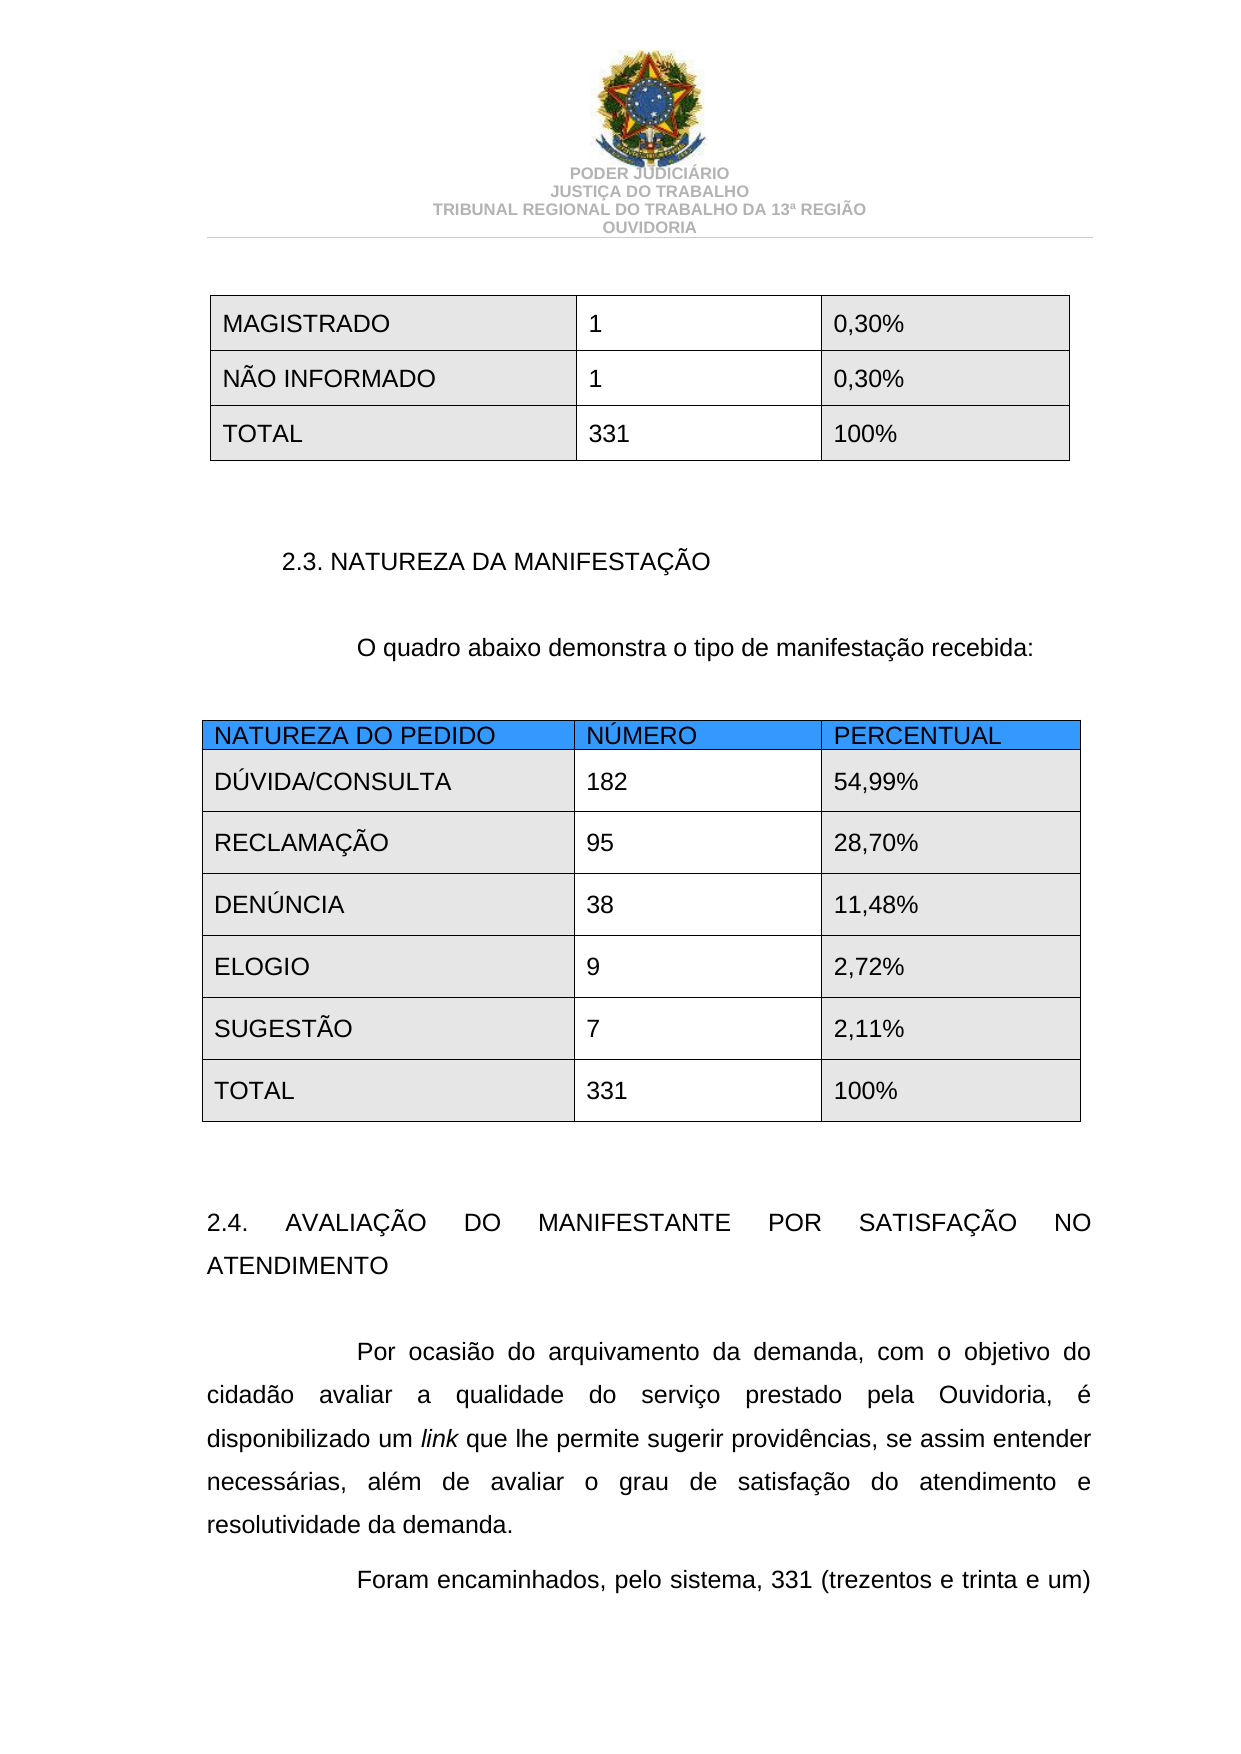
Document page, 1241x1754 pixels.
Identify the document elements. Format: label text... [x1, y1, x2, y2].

table_cell 182 [575, 750, 821, 811]
table_cell 1 [577, 296, 821, 350]
table_cell DÚVIDA/CONSULTA [203, 750, 574, 811]
table_cell 2,11% [822, 998, 1080, 1059]
table_cell DENÚNCIA [203, 874, 574, 935]
table_cell 331 [577, 406, 821, 460]
table_cell 100% [822, 406, 1069, 460]
text Foram encaminhados, pelo sistema, 331 (trezentos e trinta e um) [207, 1565, 1093, 1594]
text O quadro abaixo demonstra o tipo de manifestação recebida: [207, 633, 1093, 662]
table_cell 54,99% [822, 750, 1080, 811]
table_cell MAGISTRADO [211, 296, 576, 350]
text 2.3. NATUREZA DA MANIFESTAÇÃO [282, 547, 1093, 576]
table_cell 2,72% [822, 936, 1080, 997]
table_cell 7 [575, 998, 821, 1059]
table_cell 1 [577, 351, 821, 405]
table_header PERCENTUAL [822, 721, 1080, 749]
table_cell TOTAL [203, 1060, 574, 1121]
text 2.4. AVALIAÇÃO DO MANIFESTANTE POR SATISFAÇÃO NO ATENDIMENTO [207, 1208, 1093, 1280]
picture [590, 50, 709, 170]
table_cell 0,30% [822, 351, 1069, 405]
table_cell 0,30% [822, 296, 1069, 350]
table_cell TOTAL [211, 406, 576, 460]
table_cell 331 [575, 1060, 821, 1121]
table_cell SUGESTÃO [203, 998, 574, 1059]
table_cell NÃO INFORMADO [211, 351, 576, 405]
text Por ocasião do arquivamento da demanda, com o objetivo do cidadão avaliar a qualidade do serviço prestado pela Ouvidoria, é disponibilizado um link que lhe permite sugerir providências, se assim entender necessárias, além de avaliar o grau de satisfação do atendimento e resolutividade da demanda. [207, 1337, 1093, 1538]
table_cell ELOGIO [203, 936, 574, 997]
table_cell 38 [575, 874, 821, 935]
table_cell RECLAMAÇÃO [203, 812, 574, 873]
table_cell 9 [575, 936, 821, 997]
table_header NÚMERO [575, 721, 821, 749]
table_cell 11,48% [822, 874, 1080, 935]
table_cell 100% [822, 1060, 1080, 1121]
table_cell 95 [575, 812, 821, 873]
table_cell 28,70% [822, 812, 1080, 873]
table_header NATUREZA DO PEDIDO [203, 721, 574, 749]
